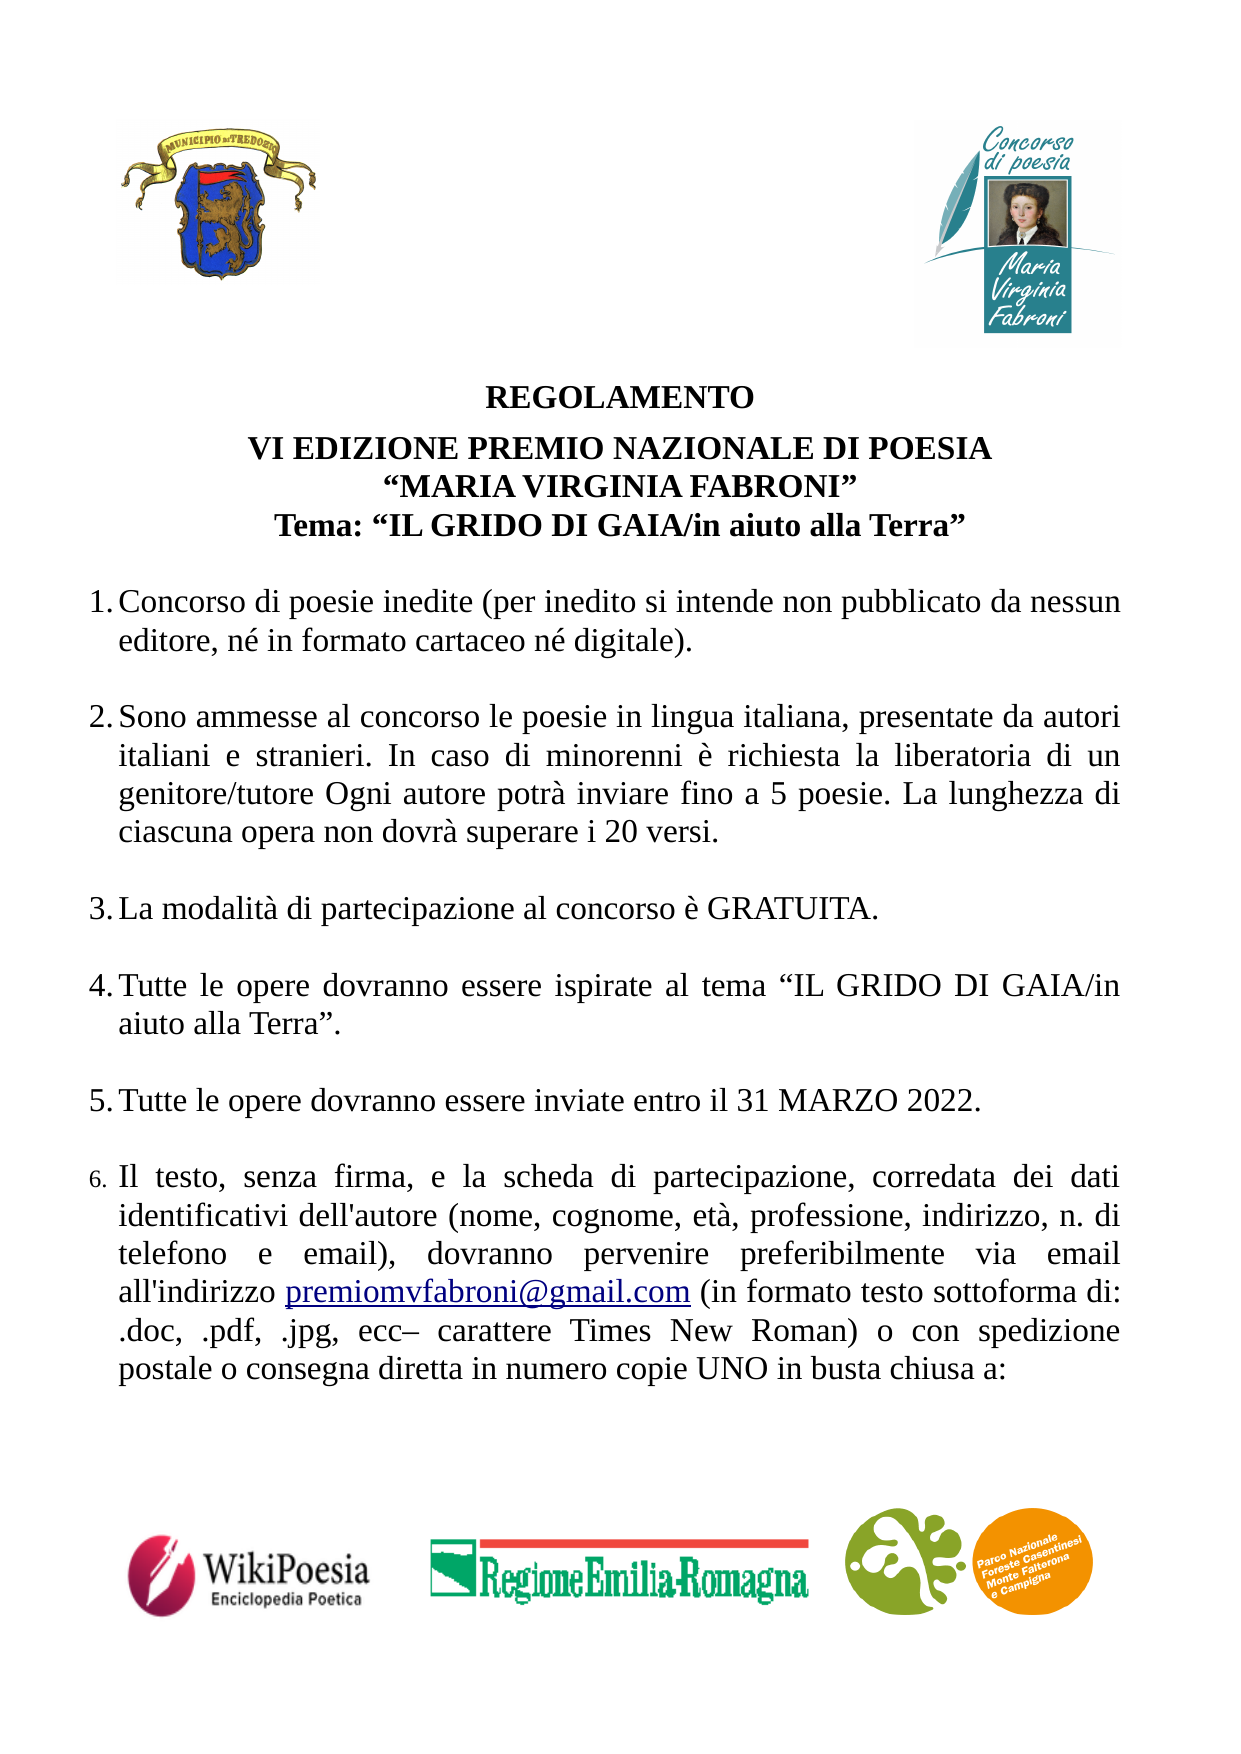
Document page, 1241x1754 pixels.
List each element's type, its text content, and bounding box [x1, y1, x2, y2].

picture [913, 120, 1122, 348]
list Tutte le opere dovranno essere inviate entro il 31 MARZO 2022. [118, 1080, 1122, 1118]
picture [120, 1525, 379, 1628]
list Tutte le opere dovranno essere ispirate al tema “IL GRIDO DI GAIA/in aiuto alla Terra”. [118, 965, 1122, 1042]
picture [844, 1508, 1094, 1615]
list La modalità di partecipazione al concorso è GRATUITA. [118, 888, 1122, 927]
list Concorso di poesie inedite (per inedito si intende non pubblicato da nessun editore, né in formato cartaceo né digitale). [118, 582, 1122, 658]
text REGOLAMENTO [118, 378, 1122, 416]
list Sono ammesse al concorso le poesie in lingua italiana, presentate da autori italiani e stranieri. In caso di minorenni è richiesta la liberatoria di un genitore/tutore Ogni autore potrà inviare fino a 5 poesie. La lunghezza di ciascuna opera non dovrà superare i 20 versi. [118, 697, 1122, 850]
text Tema: “IL GRIDO DI GAIA/in aiuto alla Terra” [118, 505, 1122, 543]
picture [423, 1533, 819, 1615]
text VI EDIZIONE PREMIO NAZIONALE DI POESIA [118, 428, 1122, 467]
picture [116, 119, 321, 285]
list Il testo, senza firma, e la scheda di partecipazione, corredata dei dati identificativi dell'autore (nome, cognome, età, professione, indirizzo, n. di telefono e email), dovranno pervenire preferibilmente via email all'indirizzo premiomvfabroni@gmail.com (in formato testo sottoforma di: .doc, .pdf, .jpg, ecc– carattere Times New Roman) o con spedizione postale o consegna diretta in numero copie UNO in busta chiusa a: [118, 1157, 1122, 1387]
text “MARIA VIRGINIA FABRONI” [118, 467, 1122, 505]
